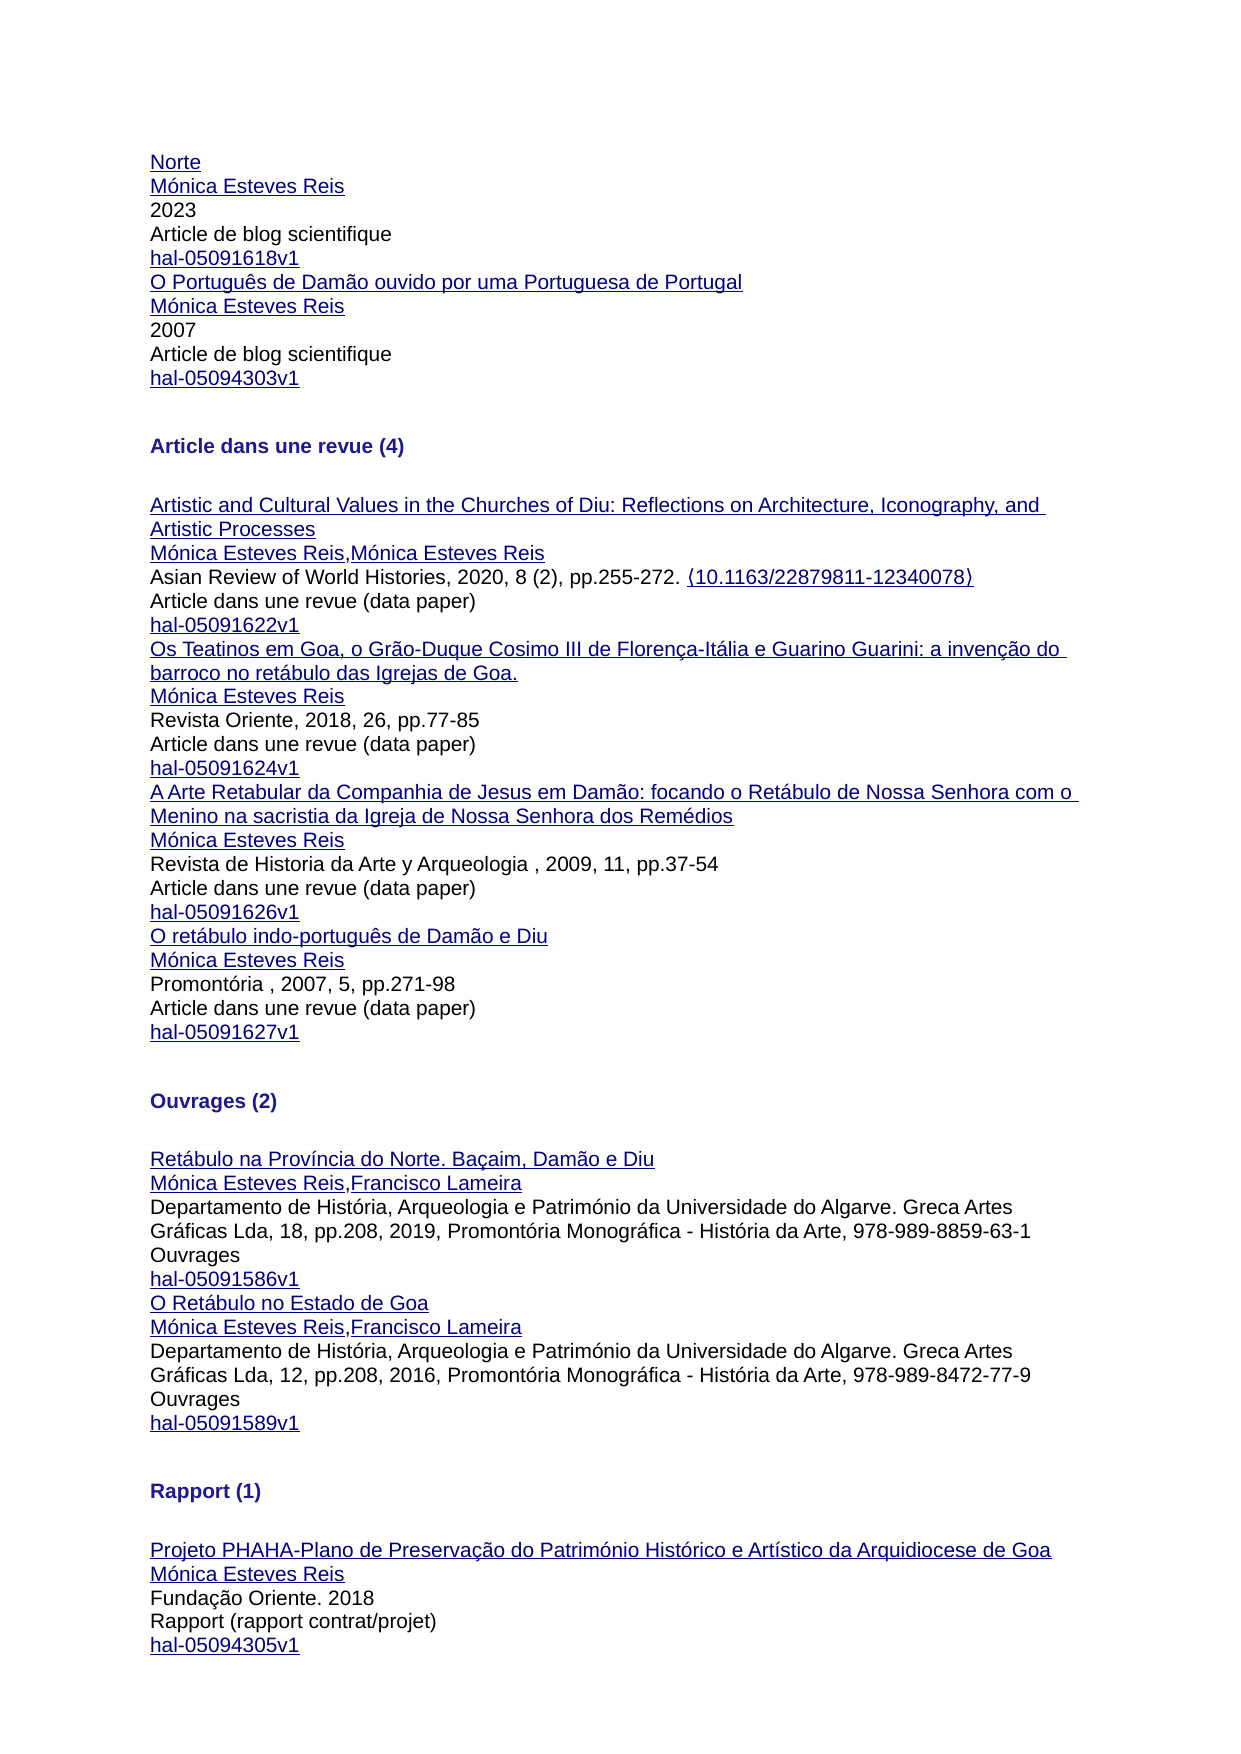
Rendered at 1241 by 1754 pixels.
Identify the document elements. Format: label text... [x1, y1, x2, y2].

table_cell Os Teatinos em Goa, o Grão-Duque Cosimo III de Florença-Itália e Guarino Guarini: a invenção do barroco no retábulo das Igrejas de Goa. Mónica Esteves Reis Revista Oriente, 2018, 26, pp.77-85 Article dans une revue (data paper) hal-05091624v1 [150, 636, 1090, 780]
subtitle Rapport (1) [150, 1479, 1090, 1503]
table_header Artistic and Cultural Values in the Churches of Diu: Reflections on Architecture, Iconography, and Artistic Processes Mónica Esteves Reis,Mónica Esteves Reis Asian Review of World Histories, 2020, 8 (2), pp.255-272. ⟨10.1163/22879811-12340078⟩ Article dans une revue (data paper) hal-05091622v1 [150, 493, 1090, 636]
table_header Projeto PHAHA-Plano de Preservação do Património Histórico e Artístico da Arquidiocese de Goa Mónica Esteves Reis Fundação Oriente. 2018 Rapport (rapport contrat/projet) hal-05094305v1 [150, 1538, 1090, 1657]
table_header Retábulo na Província do Norte. Baçaim, Damão e Diu Mónica Esteves Reis,Francisco Lameira Departamento de História, Arqueologia e Património da Universidade do Algarve. Greca Artes Gráficas Lda, 18, pp.208, 2019, Promontória Monográfica - História da Arte, 978-989-8859-63-1 Ouvrages hal-05091586v1 [150, 1147, 1090, 1291]
subtitle Ouvrages (2) [150, 1088, 1090, 1112]
table_cell A Arte Retabular da Companhia de Jesus em Damão: focando o Retábulo de Nossa Senhora com o Menino na sacristia da Igreja de Nossa Senhora dos Remédios Mónica Esteves Reis Revista de Historia da Arte y Arqueologia , 2009, 11, pp.37-54 Article dans une revue (data paper) hal-05091626v1 [150, 780, 1090, 924]
table_header Perder-se-á a capela onde sita um dos exemplares mais caraterísticos da talha típica da Província do Norte Mónica Esteves Reis 2023 Article de blog scientifique hal-05091618v1 [150, 150, 1090, 270]
table_cell O Português de Damão ouvido por uma Portuguesa de Portugal Mónica Esteves Reis 2007 Article de blog scientifique hal-05094303v1 [150, 270, 1090, 389]
table_cell O Retábulo no Estado de Goa Mónica Esteves Reis,Francisco Lameira Departamento de História, Arqueologia e Património da Universidade do Algarve. Greca Artes Gráficas Lda, 12, pp.208, 2016, Promontória Monográfica - História da Arte, 978-989-8472-77-9 Ouvrages hal-05091589v1 [150, 1291, 1090, 1434]
subtitle Article dans une revue (4) [150, 434, 1090, 458]
table_cell O retábulo indo-português de Damão e Diu Mónica Esteves Reis Promontória , 2007, 5, pp.271-98 Article dans une revue (data paper) hal-05091627v1 [150, 924, 1090, 1044]
